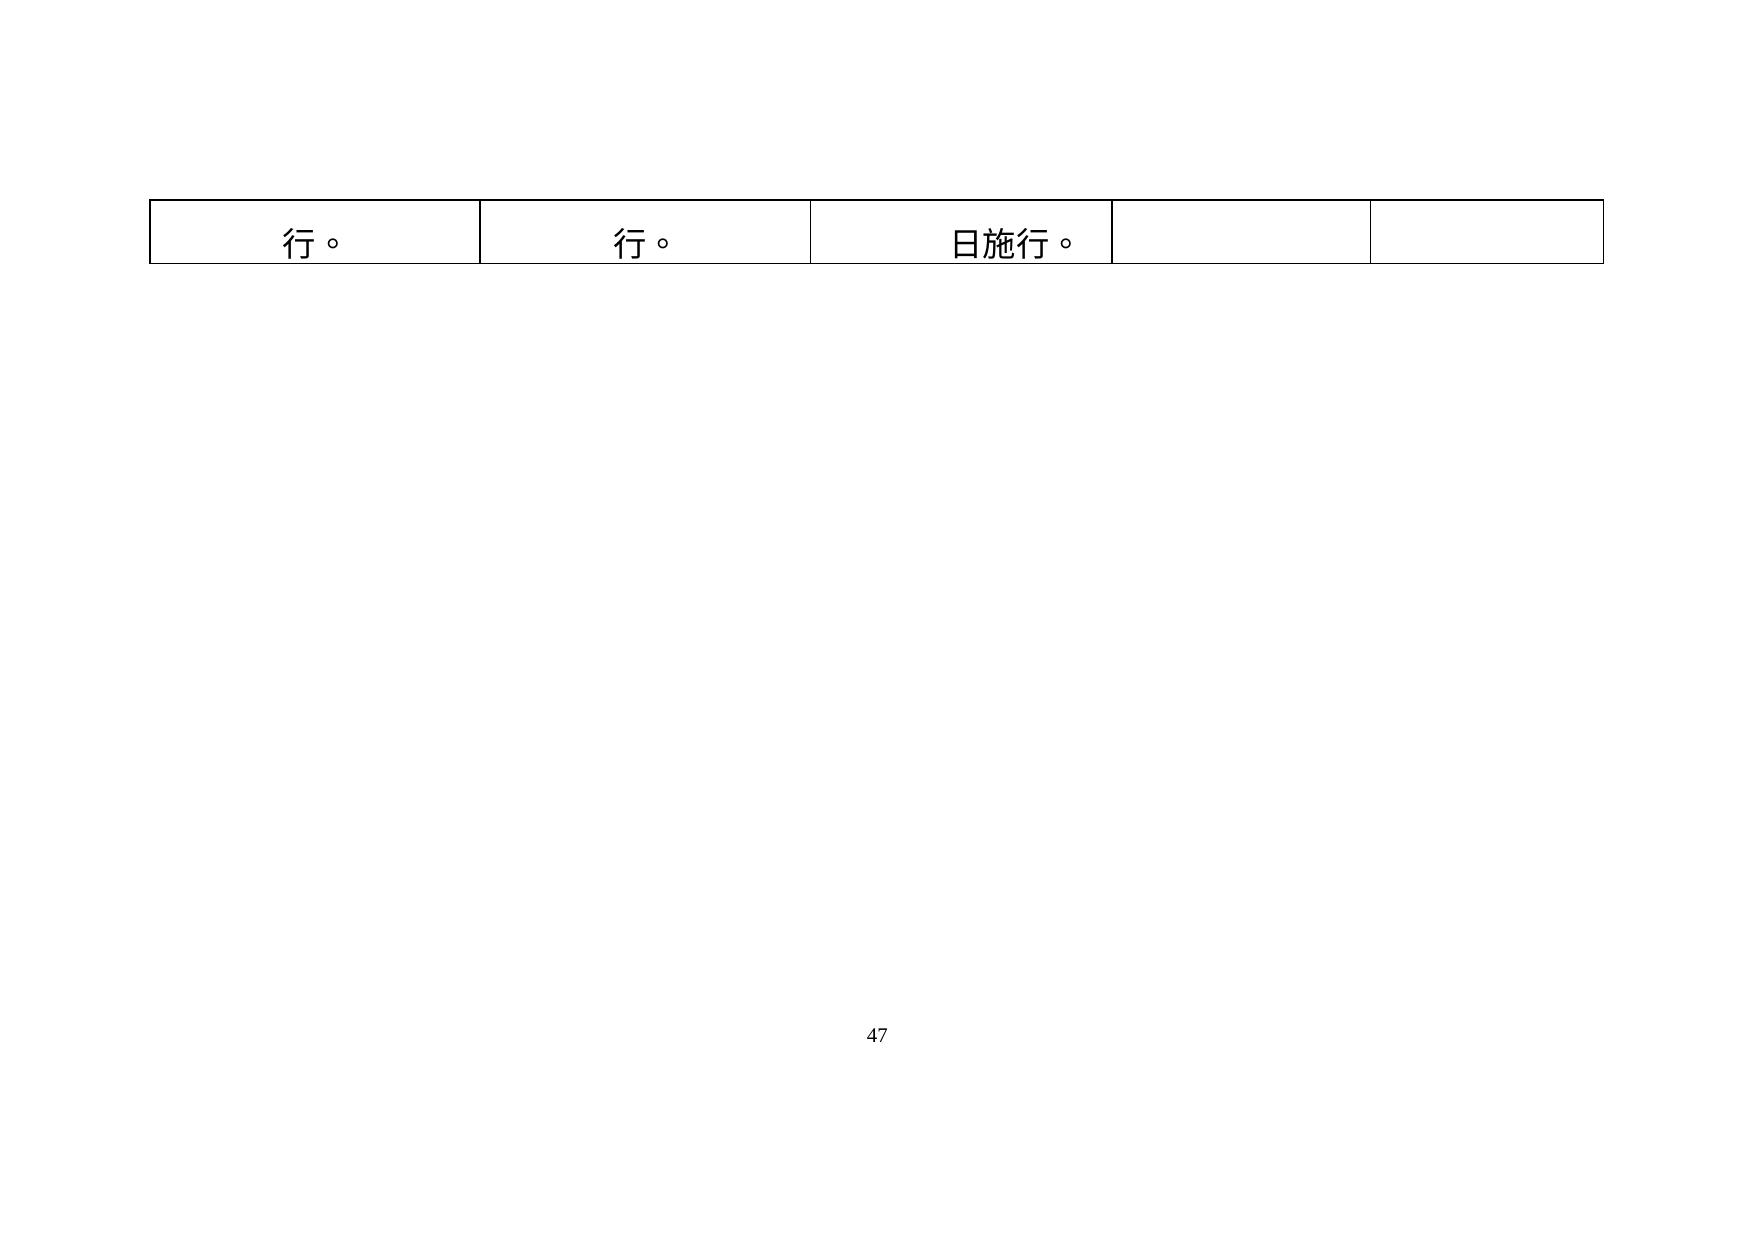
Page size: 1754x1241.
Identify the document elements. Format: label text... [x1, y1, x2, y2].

table_cell [1371, 201, 1603, 263]
table_cell 行。 [151, 201, 479, 263]
table_cell [1113, 201, 1370, 263]
